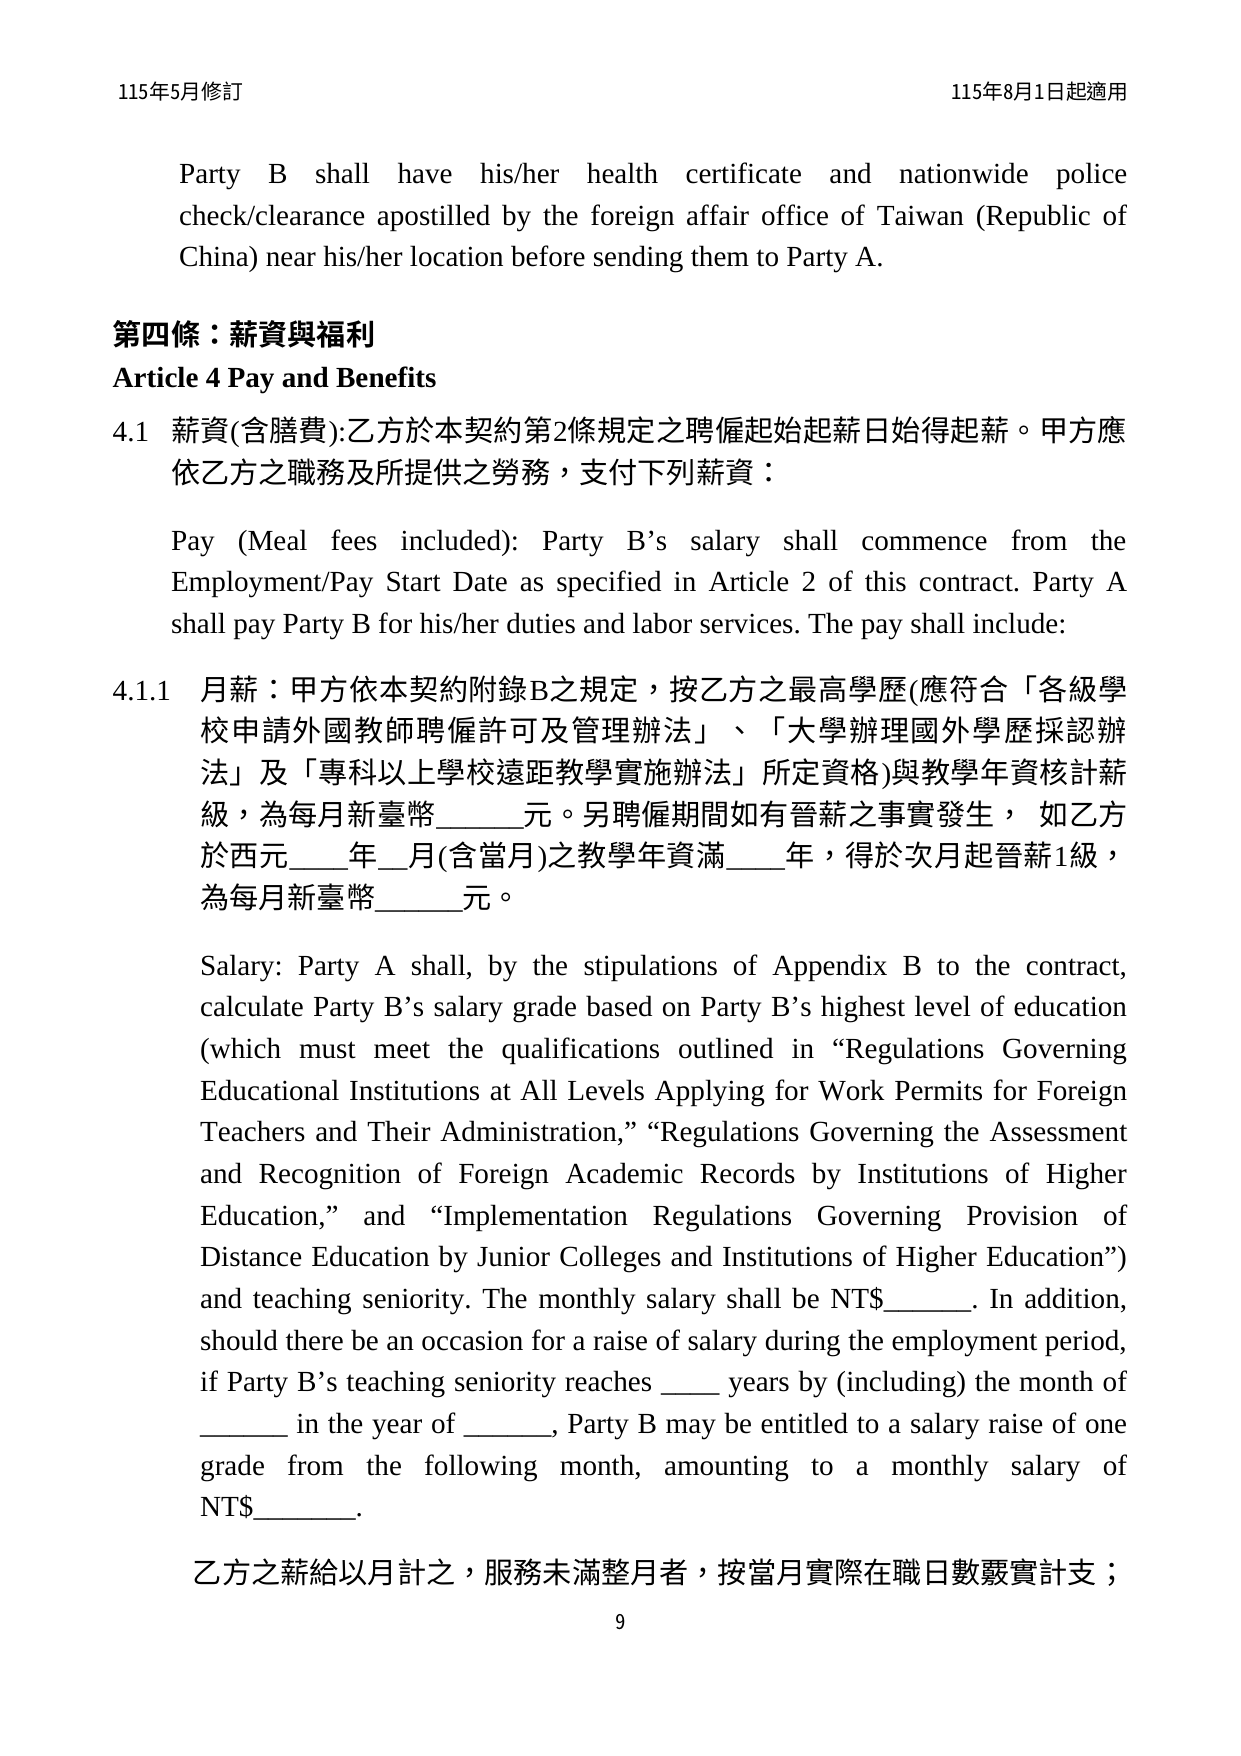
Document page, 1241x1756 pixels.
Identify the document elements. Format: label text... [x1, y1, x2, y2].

text Party B shall have his/her health certificate and nationwide police check/clearance apostilled by the foreign affair office of Taiwan (Republic of China) near his/her location before sending them to Party A. [179, 150, 1128, 275]
subtitle Article 4 Pay and Benefits [112, 354, 1128, 396]
text Salary: Party A shall, by the stipulations of Appendix B to the contract, calculate Party B’s salary grade based on Party B’s highest level of education (which must meet the qualifications outlined in “Regulations Governing Educational Institutions at All Levels Applying for Work Permits for Foreign Teachers and Their Administration,” “Regulations Governing the Assessment and Recognition of Foreign Academic Records by Institutions of Higher Education,” and “Implementation Regulations Governing Provision of Distance Education by Junior Colleges and Institutions of Higher Education”) and teaching seniority. The monthly salary shall be NT$______. In addition, should there be an occasion for a raise of salary during the employment period, if Party B’s teaching seniority reaches ____ years by (including) the month of ______ in the year of ______, Party B may be entitled to a salary raise of one grade from the following month, amounting to a monthly salary of NT$_______. [112, 942, 1128, 1525]
text 4.1 薪資(含膳費):乙方於本契約第2條規定之聘僱起始起薪日始得起薪。甲方應依乙方之職務及所提供之勞務，支付下列薪資： [112, 408, 1128, 492]
subtitle 第四條：薪資與福利 [112, 312, 1128, 354]
text 4.1.1 月薪：甲方依本契約附錄B之規定，按乙方之最高學歷(應符合「各級學校申請外國教師聘僱許可及管理辦法」、「大學辦理國外學歷採認辦法」及「專科以上學校遠距教學實施辦法」所定資格)與教學年資核計薪級，為每月新臺幣______元。另聘僱期間如有晉薪之事實發生， 如乙方於西元____年__月(含當月)之教學年資滿____年，得於次月起晉薪1級，為每月新臺幣______元。 [112, 667, 1128, 917]
text 乙方之薪給以月計之，服務未滿整月者，按當月實際在職日數覈實計支； [193, 1550, 1128, 1592]
text Pay (Meal fees included): Party B’s salary shall commence from the Employment/Pay Start Date as specified in Article 2 of this contract. Party A shall pay Party B for his/her duties and labor services. The pay shall include: [112, 517, 1128, 642]
